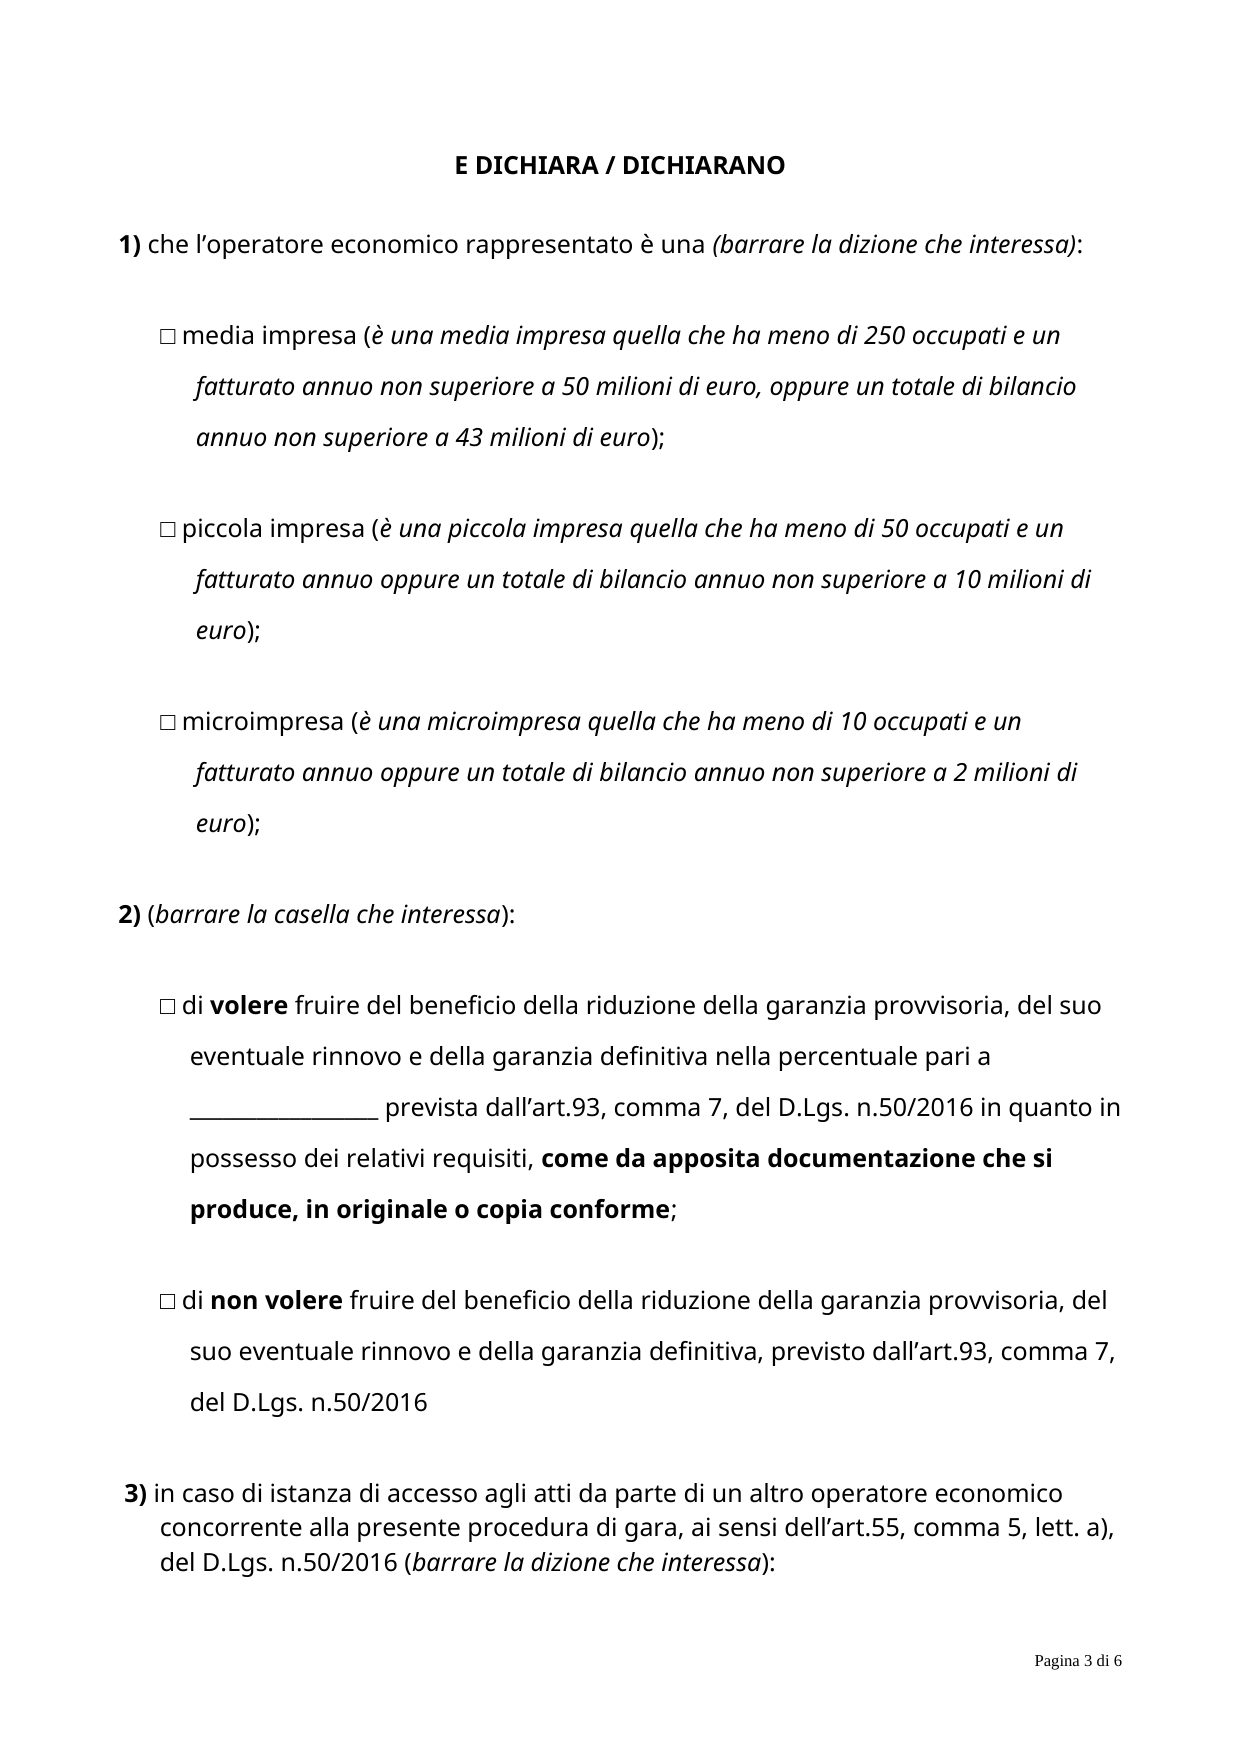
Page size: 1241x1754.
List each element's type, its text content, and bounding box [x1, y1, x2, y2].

text 1) che l’operatore economico rappresentato è una (barrare la dizione che interessa): [118, 226, 1122, 260]
text □ ⁯microimpresa (è una microimpresa quella che ha meno di 10 occupati e un fatturato annuo oppure un totale di bilancio annuo non superiore a 2 milioni di euro); [160, 703, 1122, 840]
text 3) in caso di istanza di accesso agli atti da parte di un altro operatore economico concorrente alla presente procedura di gara, ai sensi dell’art.55, comma 5, lett. a), del D.Lgs. n.50/2016 (barrare la dizione che interessa): [124, 1476, 1122, 1578]
text E DICHIARA / DICHIARANO [118, 148, 1122, 182]
text 2) (barrare la casella che interessa): [118, 897, 1122, 931]
text □⁯ media impresa (è una media impresa quella che ha meno di 250 occupati e un fatturato annuo non superiore a 50 milioni di euro, oppure un totale di bilancio annuo non superiore a 43 milioni di euro); [160, 317, 1122, 453]
text □ di volere fruire del beneficio della riduzione della garanzia provvisoria, del suo eventuale rinnovo e della garanzia definitiva nella percentuale pari a _________________ prevista dall’art.93, comma 7, del D.Lgs. n.50/2016 in quanto in possesso dei relativi requisiti, come da apposita documentazione che si produce, in originale o copia conforme; [160, 988, 1122, 1226]
text □ ⁯piccola impresa (è una piccola impresa quella che ha meno di 50 occupati e un fatturato annuo oppure un totale di bilancio annuo non superiore a 10 milioni di euro); [160, 510, 1122, 647]
text □ di non volere fruire del beneficio della riduzione della garanzia provvisoria, del suo eventuale rinnovo e della garanzia definitiva, previsto dall’art.93, comma 7, del D.Lgs. n.50/2016 [160, 1283, 1122, 1419]
